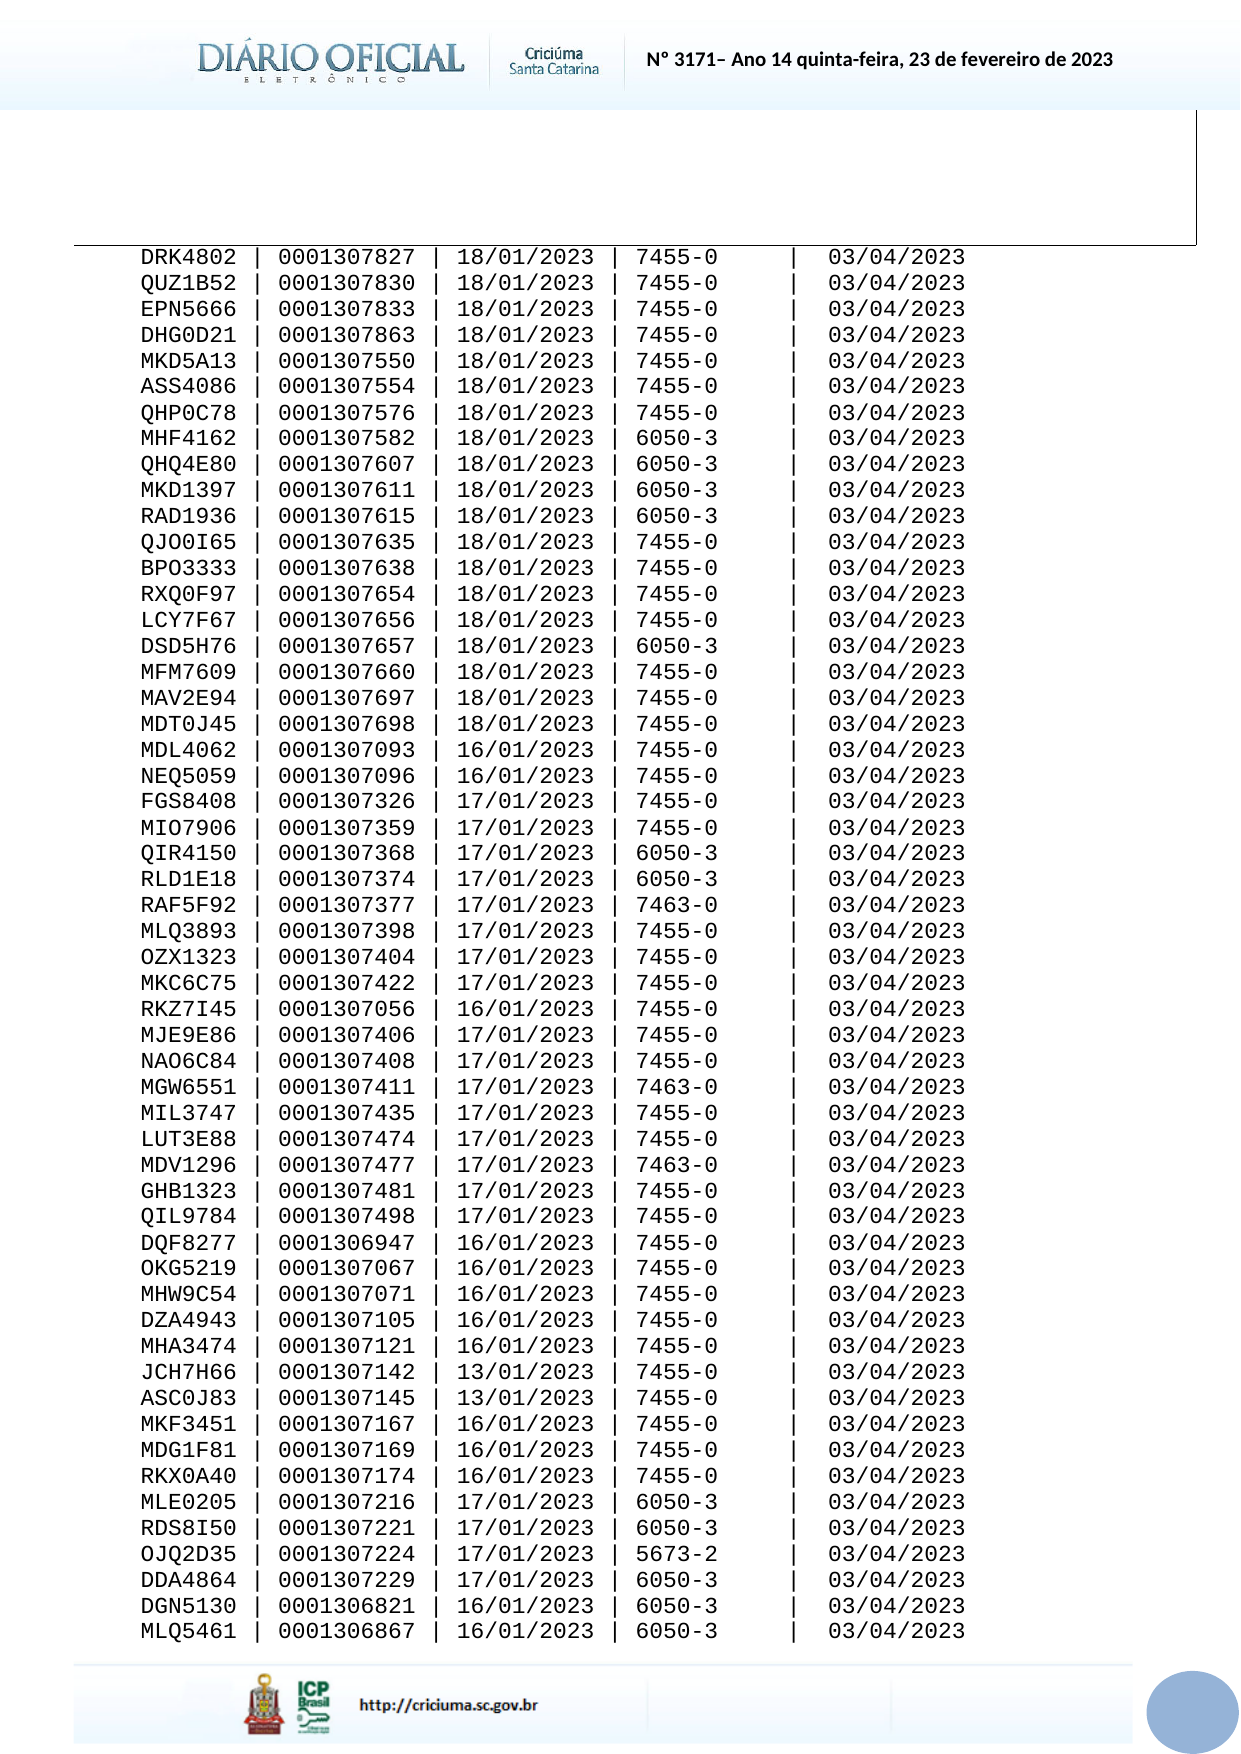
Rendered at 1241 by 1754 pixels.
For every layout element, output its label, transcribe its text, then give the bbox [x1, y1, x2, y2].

text RAD1936 | 0001307615 | 18/01/2023 | 6050-3 | 03/04/2023 [44, 504, 1196, 531]
text EPN5666 | 0001307833 | 18/01/2023 | 7455-0 | 03/04/2023 [44, 297, 1196, 323]
text MIO7906 | 0001307359 | 17/01/2023 | 7455-0 | 03/04/2023 [44, 816, 1196, 842]
text RAF5F92 | 0001307377 | 17/01/2023 | 7463-0 | 03/04/2023 [44, 894, 1196, 919]
text QIR4150 | 0001307368 | 17/01/2023 | 6050-3 | 03/04/2023 [44, 842, 1196, 868]
text MLQ5461 | 0001306867 | 16/01/2023 | 6050-3 | 03/04/2023 [44, 1620, 1196, 1646]
text RDS8I50 | 0001307221 | 17/01/2023 | 6050-3 | 03/04/2023 [44, 1516, 1196, 1542]
text MKF3451 | 0001307167 | 16/01/2023 | 7455-0 | 03/04/2023 [44, 1412, 1196, 1438]
text MJE9E86 | 0001307406 | 17/01/2023 | 7455-0 | 03/04/2023 [44, 1023, 1196, 1049]
text MLE0205 | 0001307216 | 17/01/2023 | 6050-3 | 03/04/2023 [44, 1490, 1196, 1516]
text ASC0J83 | 0001307145 | 13/01/2023 | 7455-0 | 03/04/2023 [44, 1386, 1196, 1412]
text MLQ3893 | 0001307398 | 17/01/2023 | 7455-0 | 03/04/2023 [44, 919, 1196, 946]
text NAO6C84 | 0001307408 | 17/01/2023 | 7455-0 | 03/04/2023 [44, 1049, 1196, 1075]
text DSD5H76 | 0001307657 | 18/01/2023 | 6050-3 | 03/04/2023 [44, 634, 1196, 660]
text MKD5A13 | 0001307550 | 18/01/2023 | 7455-0 | 03/04/2023 [44, 349, 1196, 375]
text RKZ7I45 | 0001307056 | 16/01/2023 | 7455-0 | 03/04/2023 [44, 997, 1196, 1023]
text OKG5219 | 0001307067 | 16/01/2023 | 7455-0 | 03/04/2023 [44, 1257, 1196, 1283]
text RXQ0F97 | 0001307654 | 18/01/2023 | 7455-0 | 03/04/2023 [44, 582, 1196, 608]
text MDL4062 | 0001307093 | 16/01/2023 | 7455-0 | 03/04/2023 [44, 738, 1196, 764]
text JCH7H66 | 0001307142 | 13/01/2023 | 7455-0 | 03/04/2023 [44, 1361, 1196, 1386]
text MHW9C54 | 0001307071 | 16/01/2023 | 7455-0 | 03/04/2023 [44, 1283, 1196, 1309]
text MKD1397 | 0001307611 | 18/01/2023 | 6050-3 | 03/04/2023 [44, 479, 1196, 504]
text MGW6551 | 0001307411 | 17/01/2023 | 7463-0 | 03/04/2023 [44, 1075, 1196, 1101]
text QJO0I65 | 0001307635 | 18/01/2023 | 7455-0 | 03/04/2023 [44, 531, 1196, 556]
text RKX0A40 | 0001307174 | 16/01/2023 | 7455-0 | 03/04/2023 [44, 1464, 1196, 1490]
text DHG0D21 | 0001307863 | 18/01/2023 | 7455-0 | 03/04/2023 [44, 323, 1196, 349]
text MIL3747 | 0001307435 | 17/01/2023 | 7455-0 | 03/04/2023 [44, 1101, 1196, 1127]
text MHA3474 | 0001307121 | 16/01/2023 | 7455-0 | 03/04/2023 [44, 1334, 1196, 1361]
text RLD1E18 | 0001307374 | 17/01/2023 | 6050-3 | 03/04/2023 [44, 868, 1196, 894]
text BPO3333 | 0001307638 | 18/01/2023 | 7455-0 | 03/04/2023 [44, 556, 1196, 582]
text MDV1296 | 0001307477 | 17/01/2023 | 7463-0 | 03/04/2023 [44, 1153, 1196, 1179]
text DQF8277 | 0001306947 | 16/01/2023 | 7455-0 | 03/04/2023 [44, 1231, 1196, 1257]
text LUT3E88 | 0001307474 | 17/01/2023 | 7455-0 | 03/04/2023 [44, 1127, 1196, 1153]
text QHP0C78 | 0001307576 | 18/01/2023 | 7455-0 | 03/04/2023 [44, 401, 1196, 427]
text FGS8408 | 0001307326 | 17/01/2023 | 7455-0 | 03/04/2023 [44, 790, 1196, 816]
text QIL9784 | 0001307498 | 17/01/2023 | 7455-0 | 03/04/2023 [44, 1205, 1196, 1231]
text DRK4802 | 0001307827 | 18/01/2023 | 7455-0 | 03/04/2023 [44, 245, 1196, 271]
text DZA4943 | 0001307105 | 16/01/2023 | 7455-0 | 03/04/2023 [44, 1309, 1196, 1334]
text OZX1323 | 0001307404 | 17/01/2023 | 7455-0 | 03/04/2023 [44, 946, 1196, 971]
text OJQ2D35 | 0001307224 | 17/01/2023 | 5673-2 | 03/04/2023 [44, 1542, 1196, 1568]
text ASS4086 | 0001307554 | 18/01/2023 | 7455-0 | 03/04/2023 [44, 375, 1196, 401]
text GHB1323 | 0001307481 | 17/01/2023 | 7455-0 | 03/04/2023 [44, 1179, 1196, 1205]
text LCY7F67 | 0001307656 | 18/01/2023 | 7455-0 | 03/04/2023 [44, 608, 1196, 634]
text MDG1F81 | 0001307169 | 16/01/2023 | 7455-0 | 03/04/2023 [44, 1438, 1196, 1464]
text MDT0J45 | 0001307698 | 18/01/2023 | 7455-0 | 03/04/2023 [44, 712, 1196, 738]
text DGN5130 | 0001306821 | 16/01/2023 | 6050-3 | 03/04/2023 [44, 1594, 1196, 1620]
text QHQ4E80 | 0001307607 | 18/01/2023 | 6050-3 | 03/04/2023 [44, 453, 1196, 479]
text MFM7609 | 0001307660 | 18/01/2023 | 7455-0 | 03/04/2023 [44, 660, 1196, 686]
text DDA4864 | 0001307229 | 17/01/2023 | 6050-3 | 03/04/2023 [44, 1568, 1196, 1594]
text MHF4162 | 0001307582 | 18/01/2023 | 6050-3 | 03/04/2023 [44, 427, 1196, 453]
text MAV2E94 | 0001307697 | 18/01/2023 | 7455-0 | 03/04/2023 [44, 686, 1196, 712]
text NEQ5059 | 0001307096 | 16/01/2023 | 7455-0 | 03/04/2023 [44, 764, 1196, 790]
text MKC6C75 | 0001307422 | 17/01/2023 | 7455-0 | 03/04/2023 [44, 971, 1196, 997]
text QUZ1B52 | 0001307830 | 18/01/2023 | 7455-0 | 03/04/2023 [44, 271, 1196, 297]
